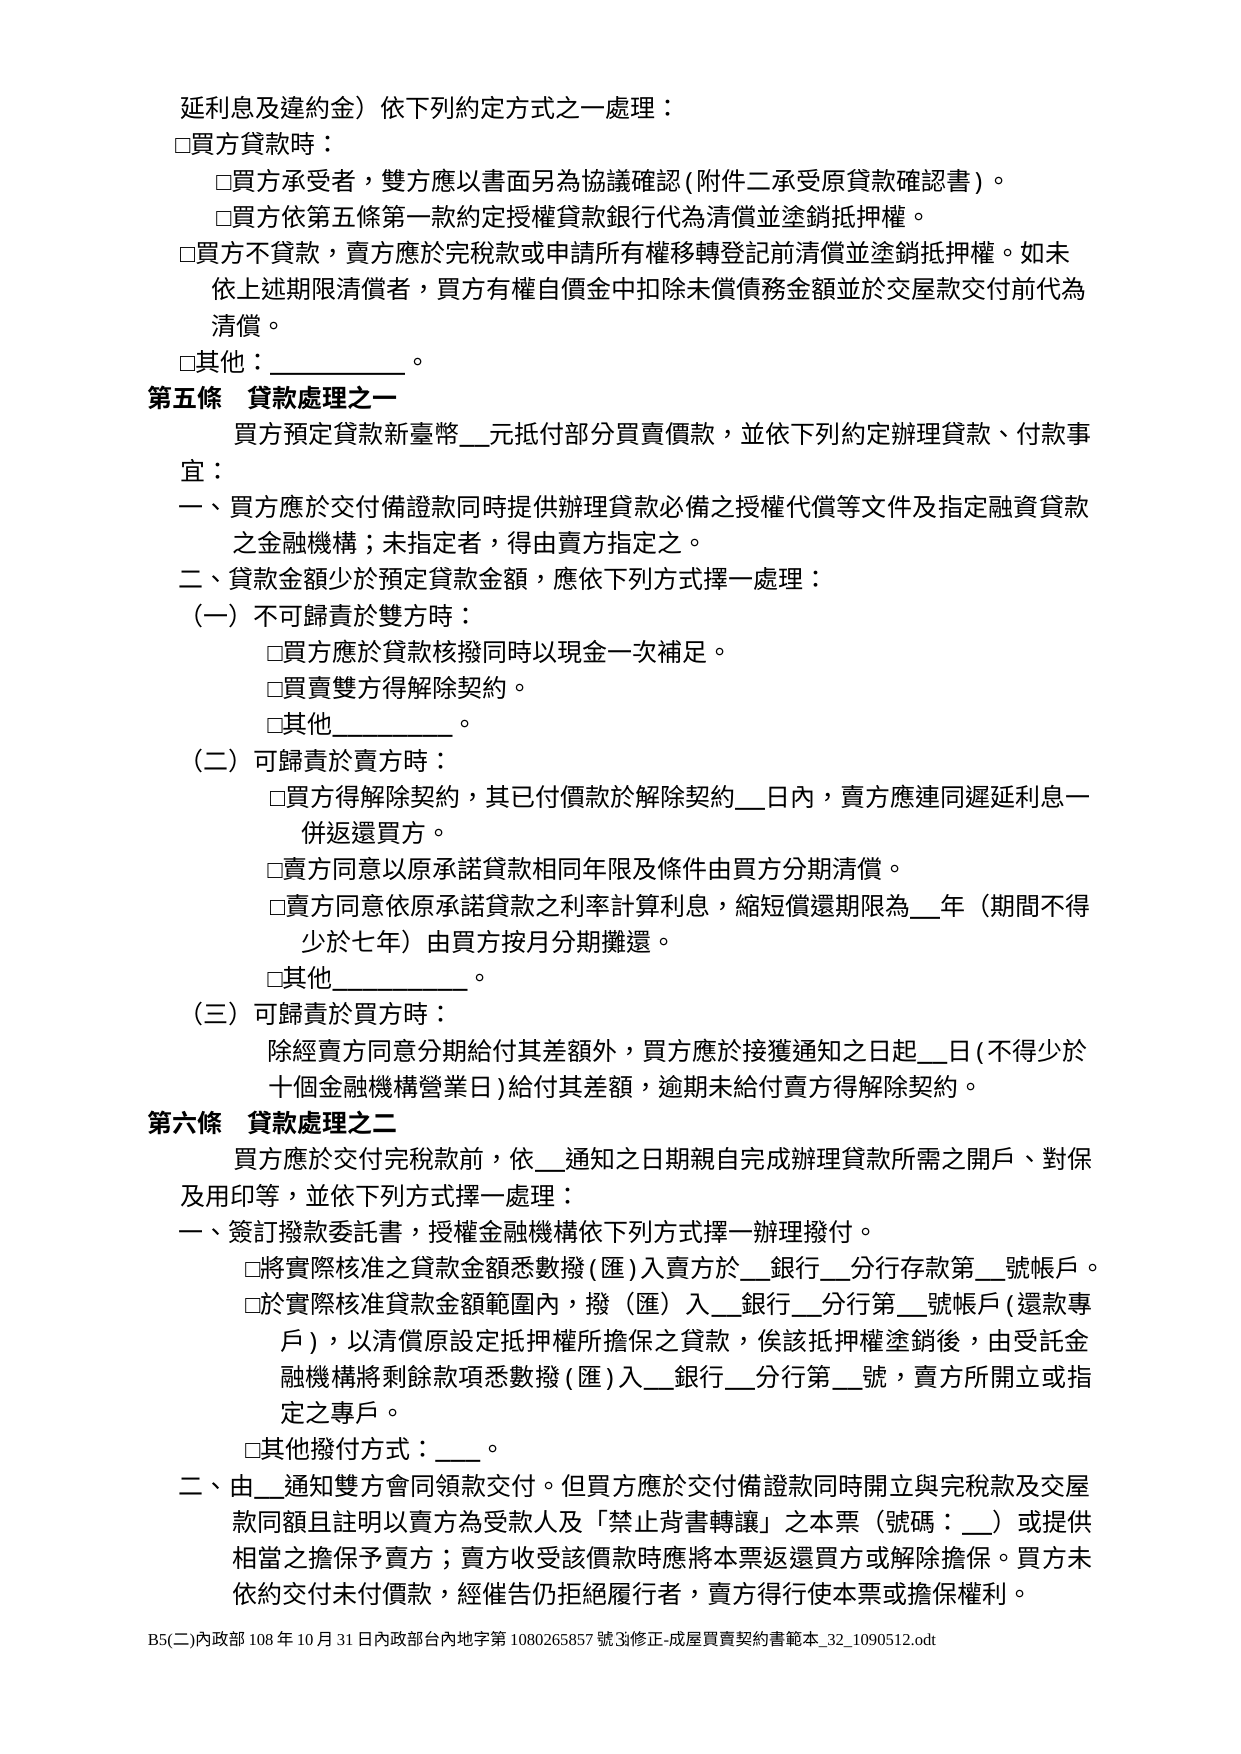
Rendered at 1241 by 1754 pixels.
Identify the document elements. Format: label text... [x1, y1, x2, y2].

text □其他_________。 [252, 959, 1092, 995]
text 第五條 貸款處理之一 [148, 379, 1092, 415]
text □買賣雙方得解除契約。 [252, 669, 1092, 705]
text 延利息及違約金）依下列約定方式之一處理： [180, 89, 1092, 125]
text □其他________。 [252, 705, 1092, 741]
text □買方應於貸款核撥同時以現金一次補足。 [252, 632, 1092, 669]
text 除經賣方同意分期給付其差額外，買方應於接獲通知之日起__日(不得少於十個金融機構營業日)給付其差額，逾期未給付賣方得解除契約。 [267, 1031, 1092, 1104]
text □買方依第五條第一款約定授權貸款銀行代為清償並塗銷抵押權。 [216, 197, 1092, 234]
text 買方應於交付完稅款前，依__通知之日期親自完成辦理貸款所需之開戶、對保及用印等，並依下列方式擇一處理： [180, 1140, 1092, 1212]
text □買方承受者，雙方應以書面另為協議確認(附件二承受原貸款確認書)。 [216, 161, 1092, 197]
text 一、簽訂撥款委託書，授權金融機構依下列方式擇一辦理撥付。 [178, 1212, 1092, 1249]
text 一、買方應於交付備證款同時提供辦理貸款必備之授權代償等文件及指定融資貸款之金融機構；未指定者，得由賣方指定之。 [178, 487, 1092, 560]
text □其他撥付方式：___。 [245, 1430, 1092, 1466]
text 第六條 貸款處理之二 [148, 1104, 1092, 1140]
text 買方預定貸款新臺幣__元抵付部分買賣價款，並依下列約定辦理貸款、付款事宜： [180, 415, 1092, 487]
text □其他：_________。 [180, 342, 1092, 379]
text □買方得解除契約，其已付價款於解除契約__日內，賣方應連同遲延利息一併返還買方。 [270, 777, 1092, 850]
text 二、貸款金額少於預定貸款金額，應依下列方式擇一處理： [178, 560, 1092, 596]
text （一）不可歸責於雙方時： [178, 596, 1092, 632]
text □買方不貸款，賣方應於完稅款或申請所有權移轉登記前清償並塗銷抵押權。如未依上述期限清償者，買方有權自價金中扣除未償債務金額並於交屋款交付前代為清償。 [180, 234, 1092, 342]
text （二）可歸責於賣方時： [178, 741, 1092, 777]
text □賣方同意以原承諾貸款相同年限及條件由買方分期清償。 [252, 850, 1092, 886]
text □買方貸款時： [148, 125, 1092, 161]
text （三）可歸責於買方時： [178, 995, 1092, 1031]
text □於實際核准貸款金額範圍內，撥（匯）入__銀行__分行第__號帳戶(還款專戶)，以清償原設定抵押權所擔保之貸款，俟該抵押權塗銷後，由受託金融機構將剩餘款項悉數撥(匯)入__銀行__分行第__號，賣方所開立或指定之專戶。 [245, 1285, 1092, 1430]
text 二、由__通知雙方會同領款交付。但買方應於交付備證款同時開立與完稅款及交屋款同額且註明以賣方為受款人及「禁止背書轉讓」之本票（號碼：__）或提供相當之擔保予賣方；賣方收受該價款時應將本票返還買方或解除擔保。買方未依約交付未付價款，經催告仍拒絕履行者，賣方得行使本票或擔保權利。 [178, 1466, 1092, 1611]
text □賣方同意依原承諾貸款之利率計算利息，縮短償還期限為__年（期間不得少於七年）由買方按月分期攤還。 [270, 886, 1092, 959]
text □將實際核准之貸款金額悉數撥(匯)入賣方於__銀行__分行存款第__號帳戶。 [245, 1249, 1092, 1285]
